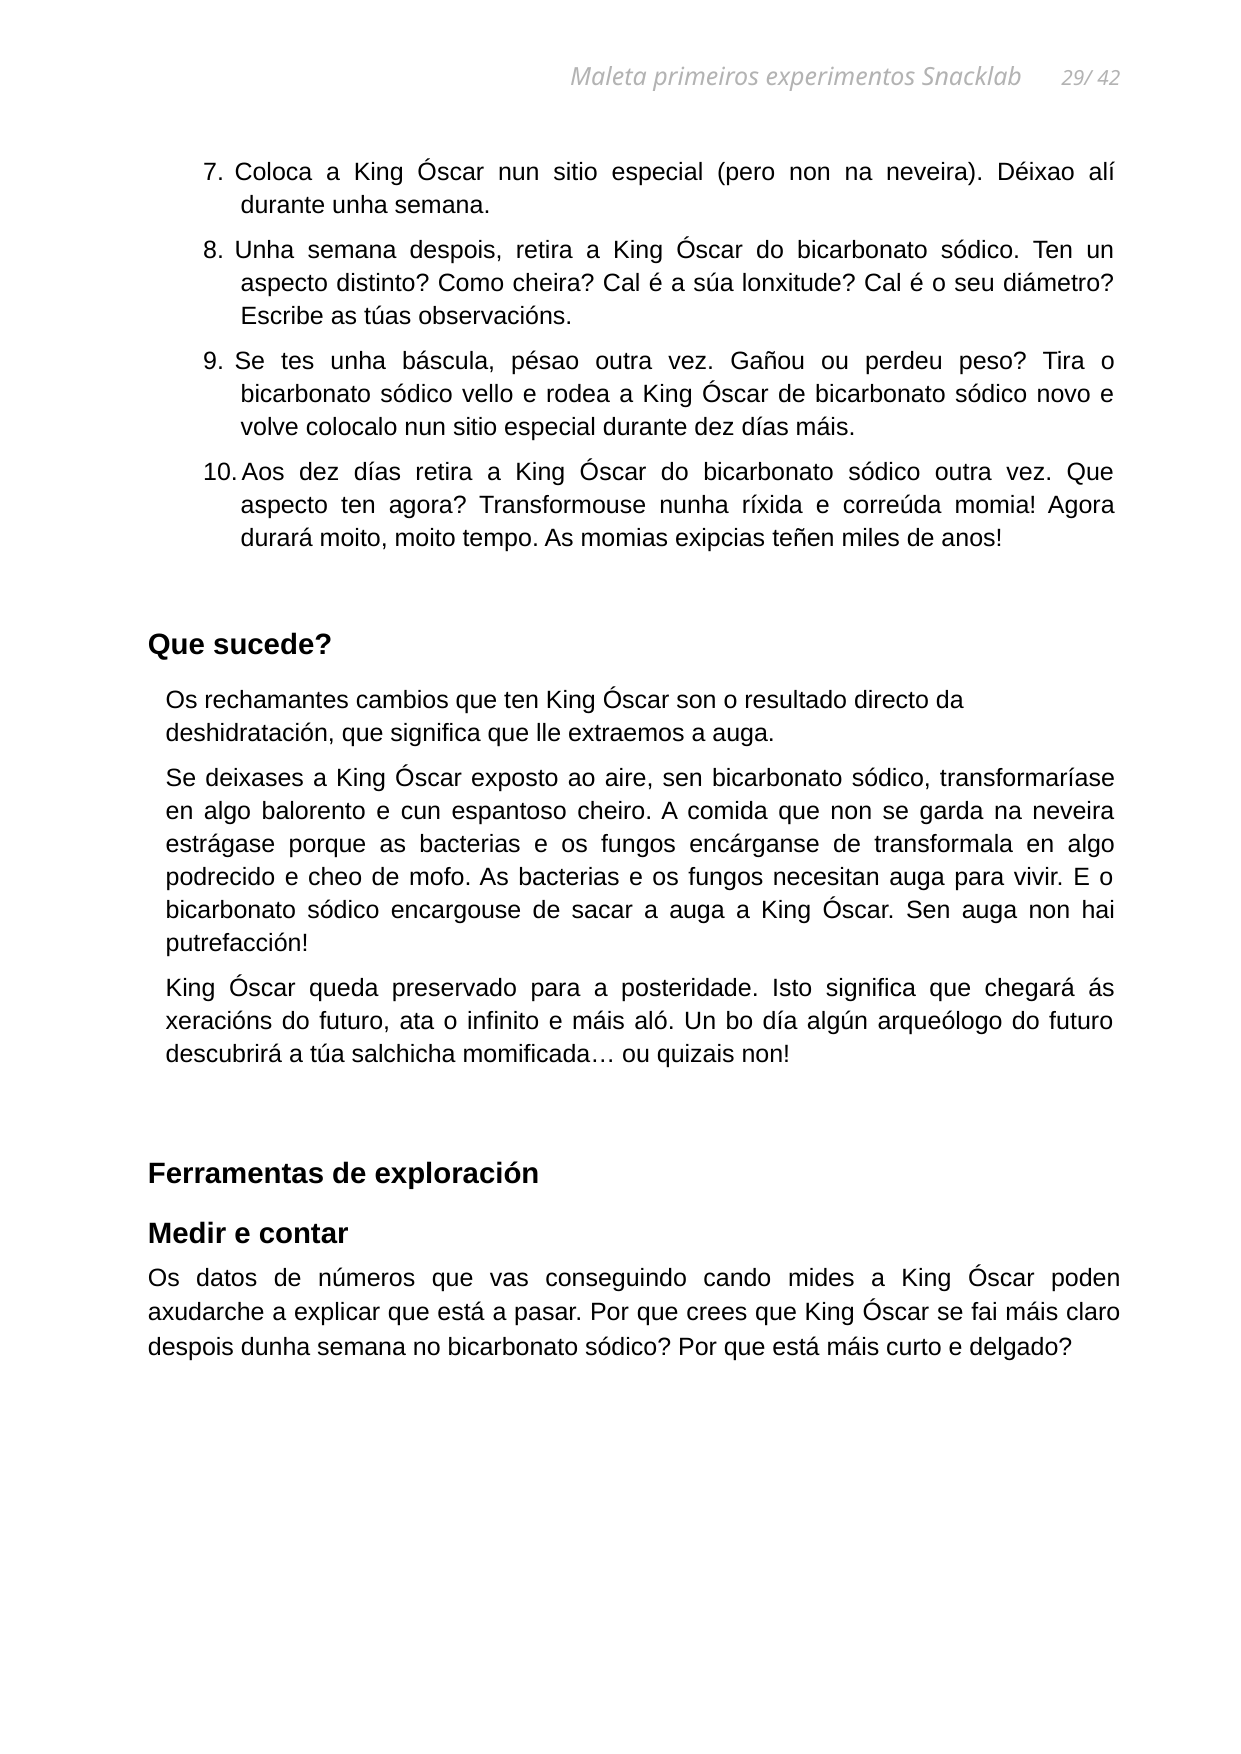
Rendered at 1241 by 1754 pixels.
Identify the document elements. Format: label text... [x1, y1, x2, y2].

list Coloca a King Óscar nun sitio especial (pero non na neveira). Déixao alí durante unha semana. [197, 151, 1122, 219]
list Se tes unha báscula, pésao outra vez. Gañou ou perdeu peso? Tira o bicarbonato sódico vello e rodea a King Óscar de bicarbonato sódico novo e volve colocalo nun sitio especial durante dez días máis. [197, 340, 1122, 441]
subtitle Ferramentas de exploración [148, 1156, 1122, 1189]
subtitle Medir e contar [148, 1216, 1122, 1250]
subtitle Que sucede? [148, 627, 1122, 661]
text Os datos de números que vas conseguindo cando mides a King Óscar poden axudarche a explicar que está a pasar. Por que crees que King Óscar se fai máis claro despois dunha semana no bicarbonato sódico? Por que está máis curto e delgado? [148, 1263, 1122, 1360]
list Unha semana despois, retira a King Óscar do bicarbonato sódico. Ten un aspecto distinto? Como cheira? Cal é a súa lonxitude? Cal é o seu diámetro? Escribe as túas observacións. [197, 229, 1122, 330]
text Os rechamantes cambios que ten King Óscar son o resultado directo da deshidratación, que significa que lle extraemos a auga. [159, 679, 1122, 747]
text Se deixases a King Óscar exposto ao aire, sen bicarbonato sódico, transformaríase en algo balorento e cun espantoso cheiro. A comida que non se garda na neveira estrágase porque as bacterias e os fungos encárganse de transformala en algo podrecido e cheo de mofo. As bacterias e os fungos necesitan auga para vivir. E o bicarbonato sódico encargouse de sacar a auga a King Óscar. Sen auga non hai putrefacción! [159, 757, 1122, 957]
list Aos dez días retira a King Óscar do bicarbonato sódico outra vez. Que aspecto ten agora? Transformouse nunha ríxida e correúda momia! Agora durará moito, moito tempo. As momias exipcias teñen miles de anos! [197, 451, 1122, 552]
text King Óscar queda preservado para a posteridade. Isto significa que chegará ás xeracións do futuro, ata o infinito e máis aló. Un bo día algún arqueólogo do futuro descubrirá a túa salchicha momificada… ou quizais non! [159, 967, 1122, 1074]
